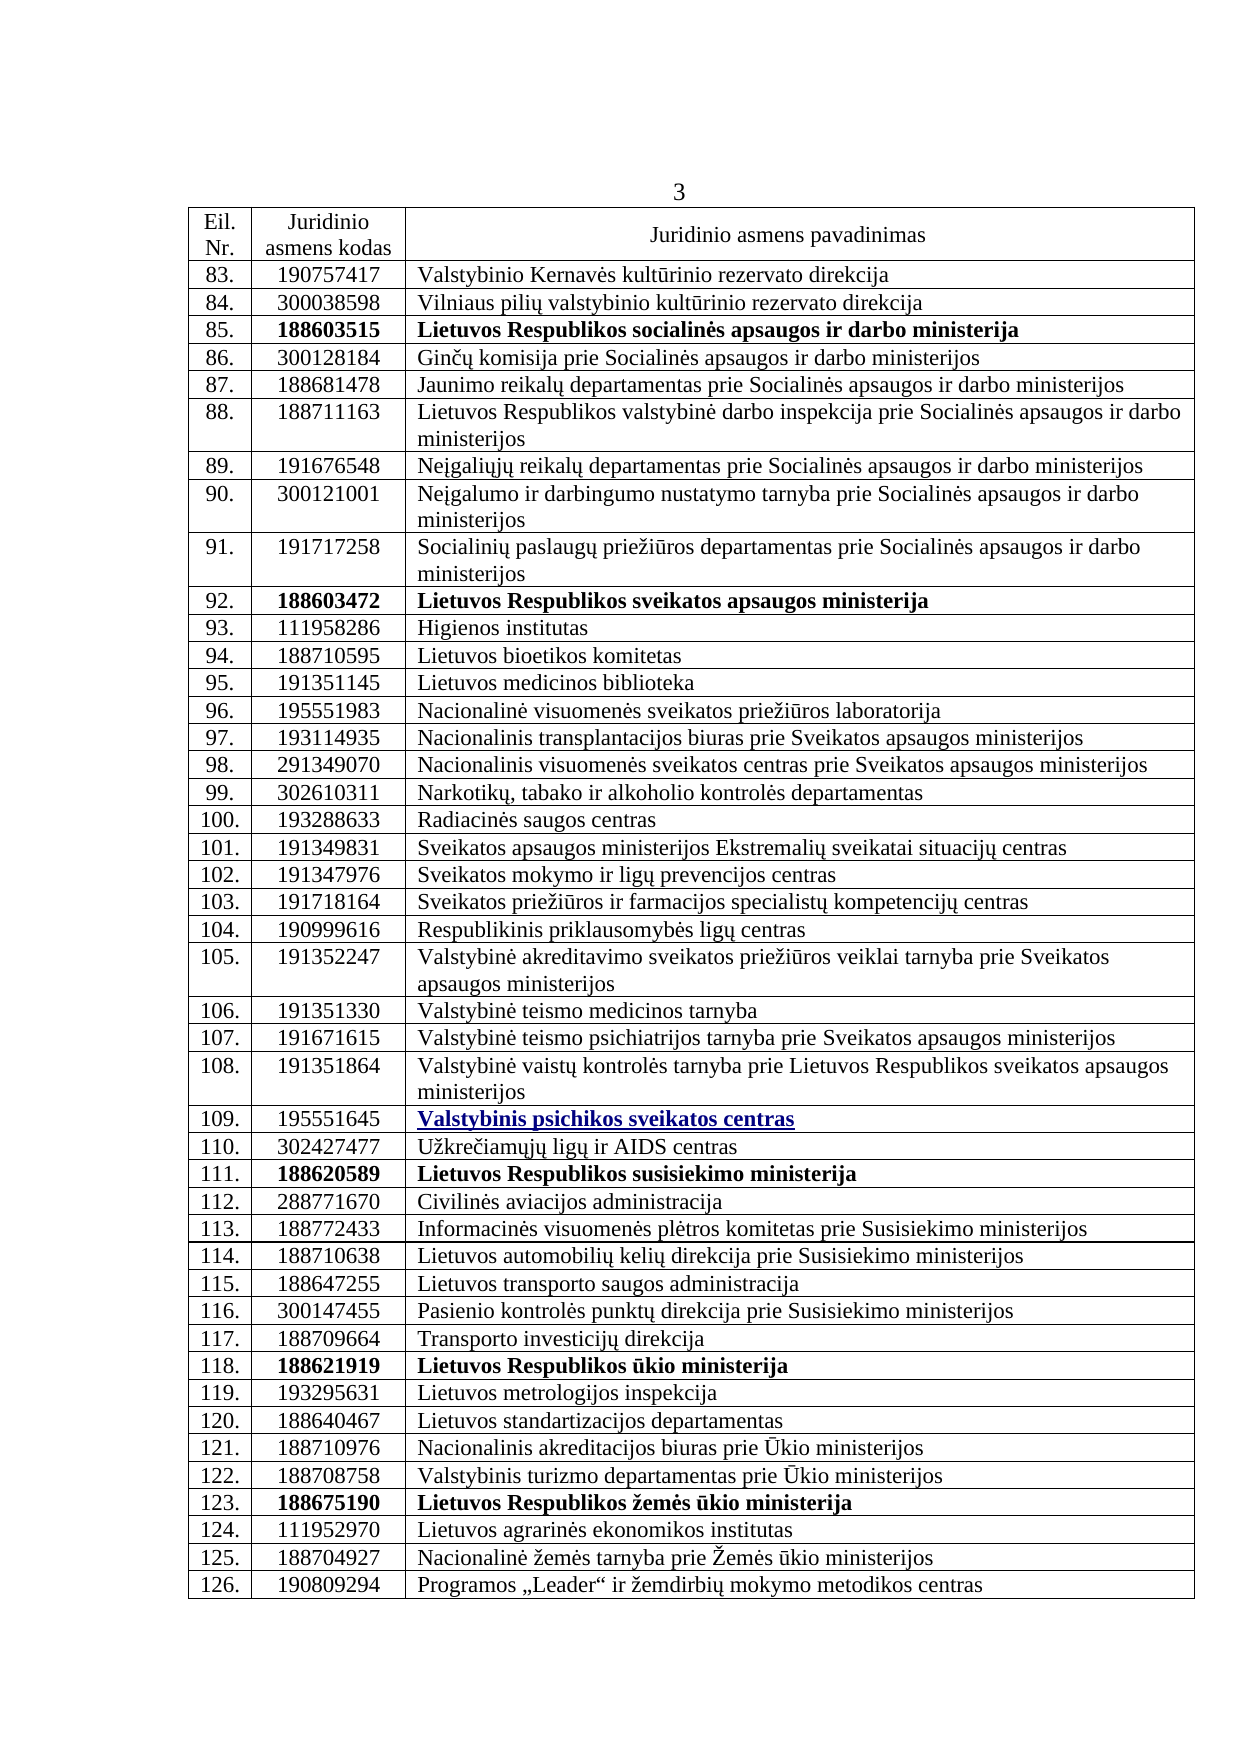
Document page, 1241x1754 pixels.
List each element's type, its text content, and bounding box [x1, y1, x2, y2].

table_cell Sveikatos apsaugos ministerijos Ekstremalių sveikatai situacijų centras [406, 834, 1194, 860]
table_cell 113. [189, 1215, 251, 1241]
table_cell 92. [189, 587, 251, 613]
table_cell 93. [189, 615, 251, 641]
table_cell Nacionalinis transplantacijos biuras prie Sveikatos apsaugos ministerijos [406, 724, 1194, 750]
table_cell 95. [189, 669, 251, 696]
table_cell 288771670 [252, 1188, 405, 1214]
table_cell 88. [189, 399, 251, 451]
table_cell 188772433 [252, 1215, 405, 1241]
table_cell 300147455 [252, 1297, 405, 1324]
table_cell 302610311 [252, 779, 405, 805]
table_cell 123. [189, 1489, 251, 1515]
table_cell 188603472 [252, 587, 405, 613]
table_cell Narkotikų, tabako ir alkoholio kontrolės departamentas [406, 779, 1194, 805]
table_cell 291349070 [252, 751, 405, 778]
table_cell Lietuvos medicinos biblioteka [406, 669, 1194, 696]
table_cell 191351330 [252, 997, 405, 1023]
table_cell 117. [189, 1325, 251, 1351]
table_cell 188710976 [252, 1434, 405, 1461]
table_cell Transporto investicijų direkcija [406, 1325, 1194, 1351]
table_cell Radiacinės saugos centras [406, 806, 1194, 833]
table_cell 86. [189, 344, 251, 370]
table_header Juridinio asmens kodas [252, 208, 405, 260]
table_header Juridinio asmens pavadinimas [406, 208, 1194, 260]
table_cell 300038598 [252, 289, 405, 315]
table_cell 89. [189, 452, 251, 478]
table_cell Informacinės visuomenės plėtros komitetas prie Susisiekimo ministerijos [406, 1215, 1194, 1241]
table_cell 121. [189, 1434, 251, 1461]
table_cell Nacionalinė visuomenės sveikatos priežiūros laboratorija [406, 697, 1194, 723]
table_cell 300128184 [252, 344, 405, 370]
table_cell 190757417 [252, 261, 405, 288]
table_cell 191349831 [252, 834, 405, 860]
table_cell 195551983 [252, 697, 405, 723]
table_cell Lietuvos transporto saugos administracija [406, 1270, 1194, 1296]
table_cell 109. [189, 1106, 251, 1132]
table_cell 100. [189, 806, 251, 833]
table_cell 83. [189, 261, 251, 288]
table_cell 188675190 [252, 1489, 405, 1515]
table_cell 120. [189, 1407, 251, 1433]
table_cell Valstybinio Kernavės kultūrinio rezervato direkcija [406, 261, 1194, 288]
table_cell 188711163 [252, 399, 405, 451]
table_cell Nacionalinė žemės tarnyba prie Žemės ūkio ministerijos [406, 1544, 1194, 1570]
table_cell 188621919 [252, 1352, 405, 1378]
table_cell 126. [189, 1571, 251, 1598]
table_cell 191351145 [252, 669, 405, 696]
table_cell 104. [189, 916, 251, 942]
table_cell Lietuvos automobilių kelių direkcija prie Susisiekimo ministerijos [406, 1243, 1194, 1269]
table_cell 191671615 [252, 1024, 405, 1051]
table_cell Pasienio kontrolės punktų direkcija prie Susisiekimo ministerijos [406, 1297, 1194, 1324]
table_cell Valstybinė vaistų kontrolės tarnyba prie Lietuvos Respublikos sveikatos apsaugos ministerijos [406, 1052, 1194, 1104]
table_cell Programos „Leader“ ir žemdirbių mokymo metodikos centras [406, 1571, 1194, 1598]
table_cell 191676548 [252, 452, 405, 478]
table_cell 116. [189, 1297, 251, 1324]
table_cell Lietuvos agrarinės ekonomikos institutas [406, 1516, 1194, 1543]
table_cell Lietuvos bioetikos komitetas [406, 642, 1194, 668]
table_cell 102. [189, 861, 251, 887]
table_cell Nacionalinis visuomenės sveikatos centras prie Sveikatos apsaugos ministerijos [406, 751, 1194, 778]
table_cell 188710595 [252, 642, 405, 668]
table_cell 97. [189, 724, 251, 750]
table_cell 190809294 [252, 1571, 405, 1598]
table_cell 119. [189, 1380, 251, 1406]
table_cell Užkrečiamųjų ligų ir AIDS centras [406, 1133, 1194, 1159]
table_cell 188603515 [252, 316, 405, 343]
table_cell 101. [189, 834, 251, 860]
table_cell 114. [189, 1243, 251, 1269]
table_cell 96. [189, 697, 251, 723]
table_cell 191717258 [252, 533, 405, 586]
table_cell Sveikatos mokymo ir ligų prevencijos centras [406, 861, 1194, 887]
table_cell Civilinės aviacijos administracija [406, 1188, 1194, 1214]
table_cell 90. [189, 480, 251, 532]
table_cell Lietuvos Respublikos žemės ūkio ministerija [406, 1489, 1194, 1515]
table_cell 188640467 [252, 1407, 405, 1433]
table_cell 188710638 [252, 1243, 405, 1269]
table_cell Vilniaus pilių valstybinio kultūrinio rezervato direkcija [406, 289, 1194, 315]
table_cell 106. [189, 997, 251, 1023]
table_cell Lietuvos Respublikos valstybinė darbo inspekcija prie Socialinės apsaugos ir darbo ministerijos [406, 399, 1194, 451]
table_cell 112. [189, 1188, 251, 1214]
table_cell Neįgalumo ir darbingumo nustatymo tarnyba prie Socialinės apsaugos ir darbo ministerijos [406, 480, 1194, 532]
table_cell 300121001 [252, 480, 405, 532]
table_cell 190999616 [252, 916, 405, 942]
table_cell Neįgaliųjų reikalų departamentas prie Socialinės apsaugos ir darbo ministerijos [406, 452, 1194, 478]
table_cell Valstybinis turizmo departamentas prie Ūkio ministerijos [406, 1462, 1194, 1488]
table_cell 188709664 [252, 1325, 405, 1351]
table_cell Lietuvos Respublikos socialinės apsaugos ir darbo ministerija [406, 316, 1194, 343]
table_cell Lietuvos Respublikos susisiekimo ministerija [406, 1160, 1194, 1187]
table_cell 191351864 [252, 1052, 405, 1104]
table_cell 87. [189, 371, 251, 397]
table_cell 193114935 [252, 724, 405, 750]
table_cell 111952970 [252, 1516, 405, 1543]
table_cell Lietuvos Respublikos sveikatos apsaugos ministerija [406, 587, 1194, 613]
table_cell Lietuvos Respublikos ūkio ministerija [406, 1352, 1194, 1378]
table_cell 193295631 [252, 1380, 405, 1406]
table_cell Valstybinė teismo psichiatrijos tarnyba prie Sveikatos apsaugos ministerijos [406, 1024, 1194, 1051]
table_cell Ginčų komisija prie Socialinės apsaugos ir darbo ministerijos [406, 344, 1194, 370]
table_cell 191347976 [252, 861, 405, 887]
table_cell Valstybinė akreditavimo sveikatos priežiūros veiklai tarnyba prie Sveikatos apsaugos ministerijos [406, 943, 1194, 996]
table_cell 111. [189, 1160, 251, 1187]
table_cell 107. [189, 1024, 251, 1051]
table_cell 111958286 [252, 615, 405, 641]
table_cell Respublikinis priklausomybės ligų centras [406, 916, 1194, 942]
table_cell 195551645 [252, 1106, 405, 1132]
table_cell 122. [189, 1462, 251, 1488]
table_cell Sveikatos priežiūros ir farmacijos specialistų kompetencijų centras [406, 889, 1194, 915]
table_cell 84. [189, 289, 251, 315]
table_cell 125. [189, 1544, 251, 1570]
table_cell 188708758 [252, 1462, 405, 1488]
table_cell 302427477 [252, 1133, 405, 1159]
table_cell 94. [189, 642, 251, 668]
table_cell 193288633 [252, 806, 405, 833]
table_cell Valstybinė teismo medicinos tarnyba [406, 997, 1194, 1023]
table_cell 110. [189, 1133, 251, 1159]
table_cell 191718164 [252, 889, 405, 915]
table_cell 188681478 [252, 371, 405, 397]
table_cell 124. [189, 1516, 251, 1543]
table_cell 103. [189, 889, 251, 915]
table_cell 118. [189, 1352, 251, 1378]
table_cell Lietuvos metrologijos inspekcija [406, 1380, 1194, 1406]
table_cell 91. [189, 533, 251, 586]
table_cell 188647255 [252, 1270, 405, 1296]
table_cell Nacionalinis akreditacijos biuras prie Ūkio ministerijos [406, 1434, 1194, 1461]
table_cell 188704927 [252, 1544, 405, 1570]
table_cell 98. [189, 751, 251, 778]
table_cell 188620589 [252, 1160, 405, 1187]
table_header Eil. Nr. [189, 208, 251, 260]
table_cell 115. [189, 1270, 251, 1296]
table_cell 99. [189, 779, 251, 805]
table_cell Lietuvos standartizacijos departamentas [406, 1407, 1194, 1433]
table_cell 191352247 [252, 943, 405, 996]
table_cell 105. [189, 943, 251, 996]
table_cell Jaunimo reikalų departamentas prie Socialinės apsaugos ir darbo ministerijos [406, 371, 1194, 397]
table_cell Higienos institutas [406, 615, 1194, 641]
table_cell Socialinių paslaugų priežiūros departamentas prie Socialinės apsaugos ir darbo ministerijos [406, 533, 1194, 586]
table_cell 108. [189, 1052, 251, 1104]
table_cell 85. [189, 316, 251, 343]
table_cell Valstybinis psichikos sveikatos centras [406, 1106, 1194, 1132]
